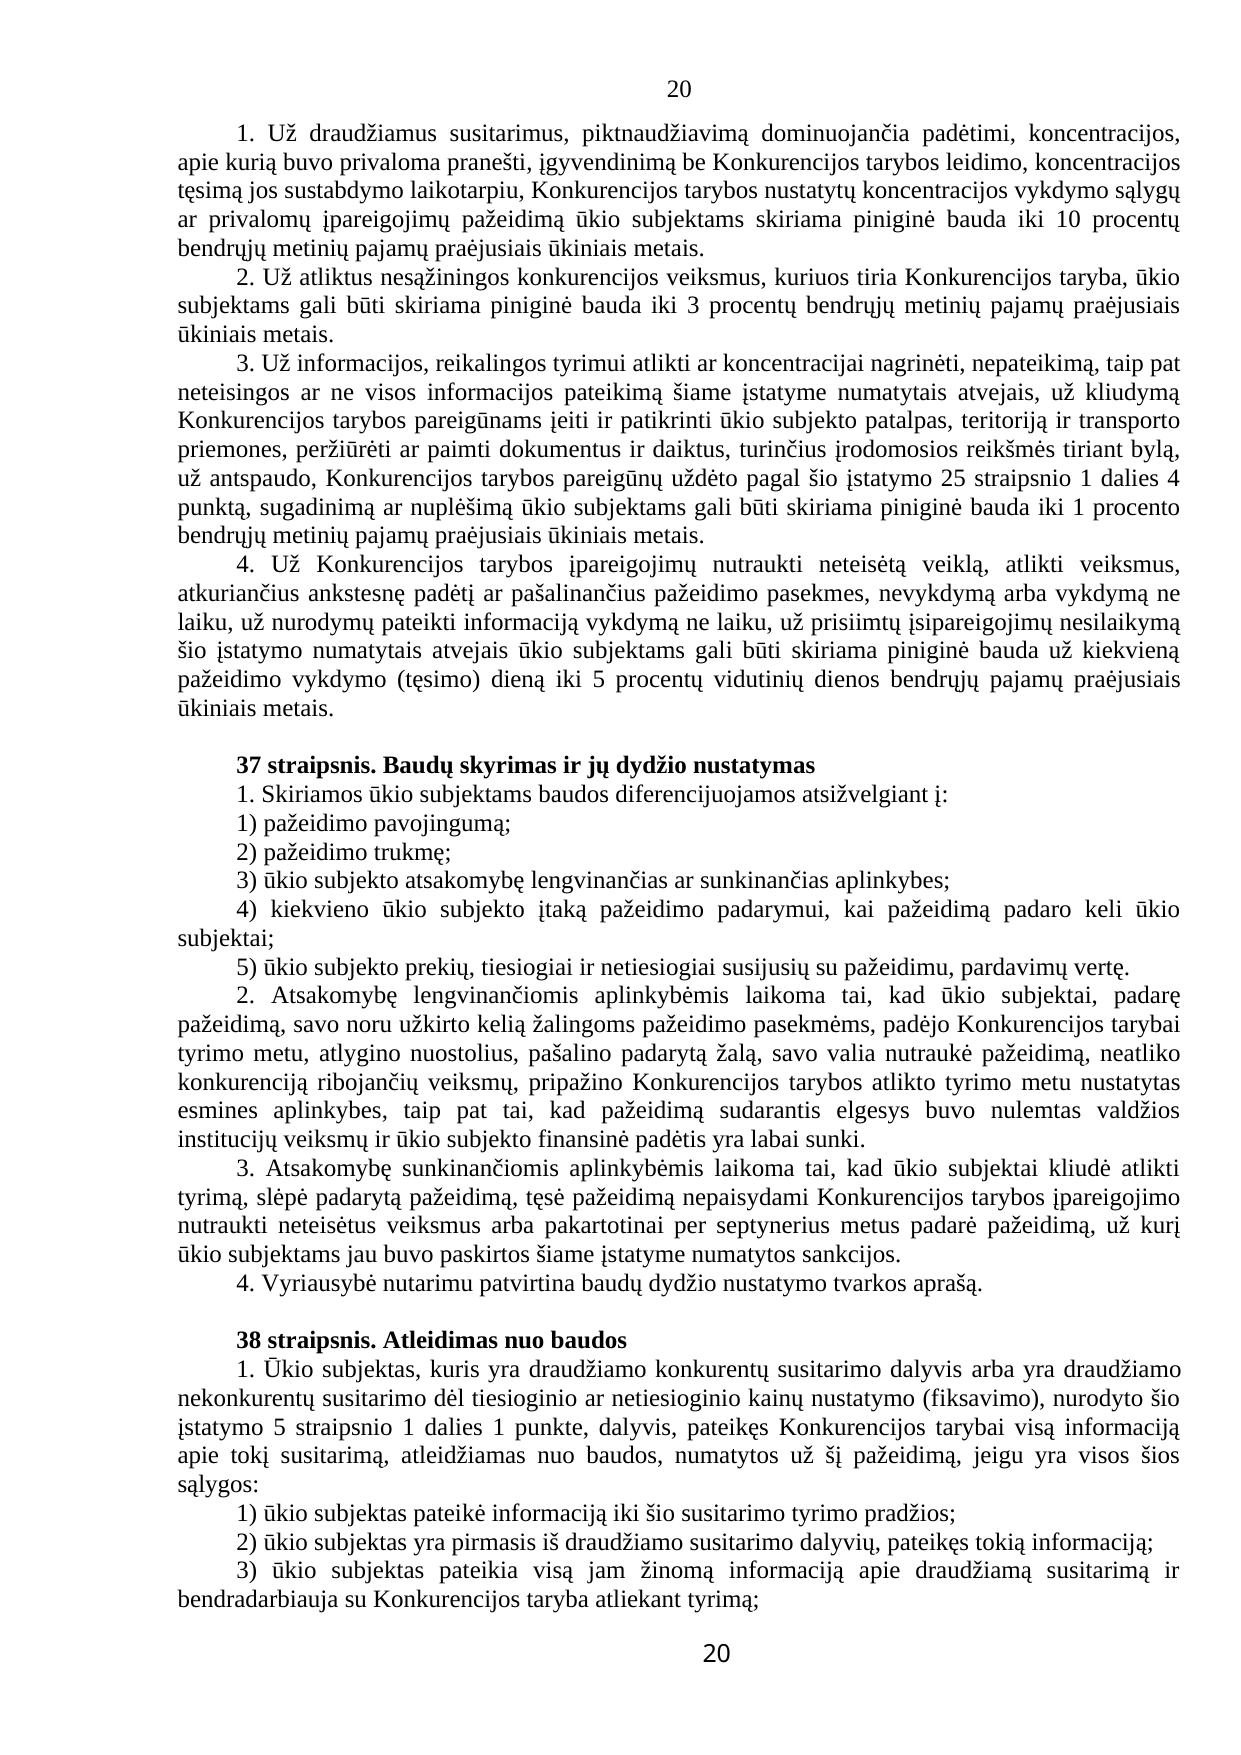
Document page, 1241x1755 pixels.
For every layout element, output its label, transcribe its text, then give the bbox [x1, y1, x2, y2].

text 4. Vyriausybė nutarimu patvirtina baudų dydžio nustatymo tvarkos aprašą. [177, 1268, 1181, 1297]
text 1. Skiriamos ūkio subjektams baudos diferencijuojamos atsižvelgiant į: [177, 779, 1181, 808]
text 2. Už atliktus nesąžiningos konkurencijos veiksmus, kuriuos tiria Konkurencijos taryba, ūkio subjektams gali būti skiriama piniginė bauda iki 3 procentų bendrųjų metinių pajamų praėjusiais ūkiniais metais. [177, 262, 1181, 348]
text 2. Atsakomybę lengvinančiomis aplinkybėmis laikoma tai, kad ūkio subjektai, padarę pažeidimą, savo noru užkirto kelią žalingoms pažeidimo pasekmėms, padėjo Konkurencijos tarybai tyrimo metu, atlygino nuostolius, pašalino padarytą žalą, savo valia nutraukė pažeidimą, neatliko konkurenciją ribojančių veiksmų, pripažino Konkurencijos tarybos atlikto tyrimo metu nustatytas esmines aplinkybes, taip pat tai, kad pažeidimą sudarantis elgesys buvo nulemtas valdžios institucijų veiksmų ir ūkio subjekto finansinė padėtis yra labai sunki. [177, 981, 1181, 1153]
text 1) pažeidimo pavojingumą; [177, 808, 1181, 837]
text 3) ūkio subjektas pateikia visą jam žinomą informaciją apie draudžiamą susitarimą ir bendradarbiauja su Konkurencijos taryba atliekant tyrimą; [177, 1556, 1181, 1613]
text 3. Atsakomybę sunkinančiomis aplinkybėmis laikoma tai, kad ūkio subjektai kliudė atlikti tyrimą, slėpė padarytą pažeidimą, tęsė pažeidimą nepaisydami Konkurencijos tarybos įpareigojimo nutraukti neteisėtus veiksmus arba pakartotinai per septynerius metus padarė pažeidimą, už kurį ūkio subjektams jau buvo paskirtos šiame įstatyme numatytos sankcijos. [177, 1153, 1181, 1268]
text 4) kiekvieno ūkio subjekto įtaką pažeidimo padarymui, kai pažeidimą padaro keli ūkio subjektai; [177, 894, 1181, 952]
text 3. Už informacijos, reikalingos tyrimui atlikti ar koncentracijai nagrinėti, nepateikimą, taip pat neteisingos ar ne visos informacijos pateikimą šiame įstatyme numatytais atvejais, už kliudymą Konkurencijos tarybos pareigūnams įeiti ir patikrinti ūkio subjekto patalpas, teritoriją ir transporto priemones, peržiūrėti ar paimti dokumentus ir daiktus, turinčius įrodomosios reikšmės tiriant bylą, už antspaudo, Konkurencijos tarybos pareigūnų uždėto pagal šio įstatymo 25 straipsnio 1 dalies 4 punktą, sugadinimą ar nuplėšimą ūkio subjektams gali būti skiriama piniginė bauda iki 1 procento bendrųjų metinių pajamų praėjusiais ūkiniais metais. [177, 348, 1181, 549]
text 38 straipsnis. Atleidimas nuo baudos [177, 1326, 1181, 1354]
text 2) ūkio subjektas yra pirmasis iš draudžiamo susitarimo dalyvių, pateikęs tokią informaciją; [177, 1527, 1181, 1556]
text 2) pažeidimo trukmę; [177, 837, 1181, 866]
text 1. Už draudžiamus susitarimus, piktnaudžiavimą dominuojančia padėtimi, koncentracijos, apie kurią buvo privaloma pranešti, įgyvendinimą be Konkurencijos tarybos leidimo, koncentracijos tęsimą jos sustabdymo laikotarpiu, Konkurencijos tarybos nustatytų koncentracijos vykdymo sąlygų ar privalomų įpareigojimų pažeidimą ūkio subjektams skiriama piniginė bauda iki 10 procentų bendrųjų metinių pajamų praėjusiais ūkiniais metais. [177, 118, 1181, 262]
text 5) ūkio subjekto prekių, tiesiogiai ir netiesiogiai susijusių su pažeidimu, pardavimų vertę. [177, 952, 1181, 981]
text 1) ūkio subjektas pateikė informaciją iki šio susitarimo tyrimo pradžios; [177, 1498, 1181, 1527]
text 3) ūkio subjekto atsakomybę lengvinančias ar sunkinančias aplinkybes; [177, 866, 1181, 894]
text 37 straipsnis. Baudų skyrimas ir jų dydžio nustatymas [177, 751, 1181, 779]
text 4. Už Konkurencijos tarybos įpareigojimų nutraukti neteisėtą veiklą, atlikti veiksmus, atkuriančius ankstesnę padėtį ar pašalinančius pažeidimo pasekmes, nevykdymą arba vykdymą ne laiku, už nurodymų pateikti informaciją vykdymą ne laiku, už prisiimtų įsipareigojimų nesilaikymą šio įstatymo numatytais atvejais ūkio subjektams gali būti skiriama piniginė bauda už kiekvieną pažeidimo vykdymo (tęsimo) dieną iki 5 procentų vidutinių dienos bendrųjų pajamų praėjusiais ūkiniais metais. [177, 549, 1181, 722]
text 1. Ūkio subjektas, kuris yra draudžiamo konkurentų susitarimo dalyvis arba yra draudžiamo nekonkurentų susitarimo dėl tiesioginio ar netiesioginio kainų nustatymo (fiksavimo), nurodyto šio įstatymo 5 straipsnio 1 dalies 1 punkte, dalyvis, pateikęs Konkurencijos tarybai visą informaciją apie tokį susitarimą, atleidžiamas nuo baudos, numatytos už šį pažeidimą, jeigu yra visos šios sąlygos: [177, 1354, 1181, 1498]
